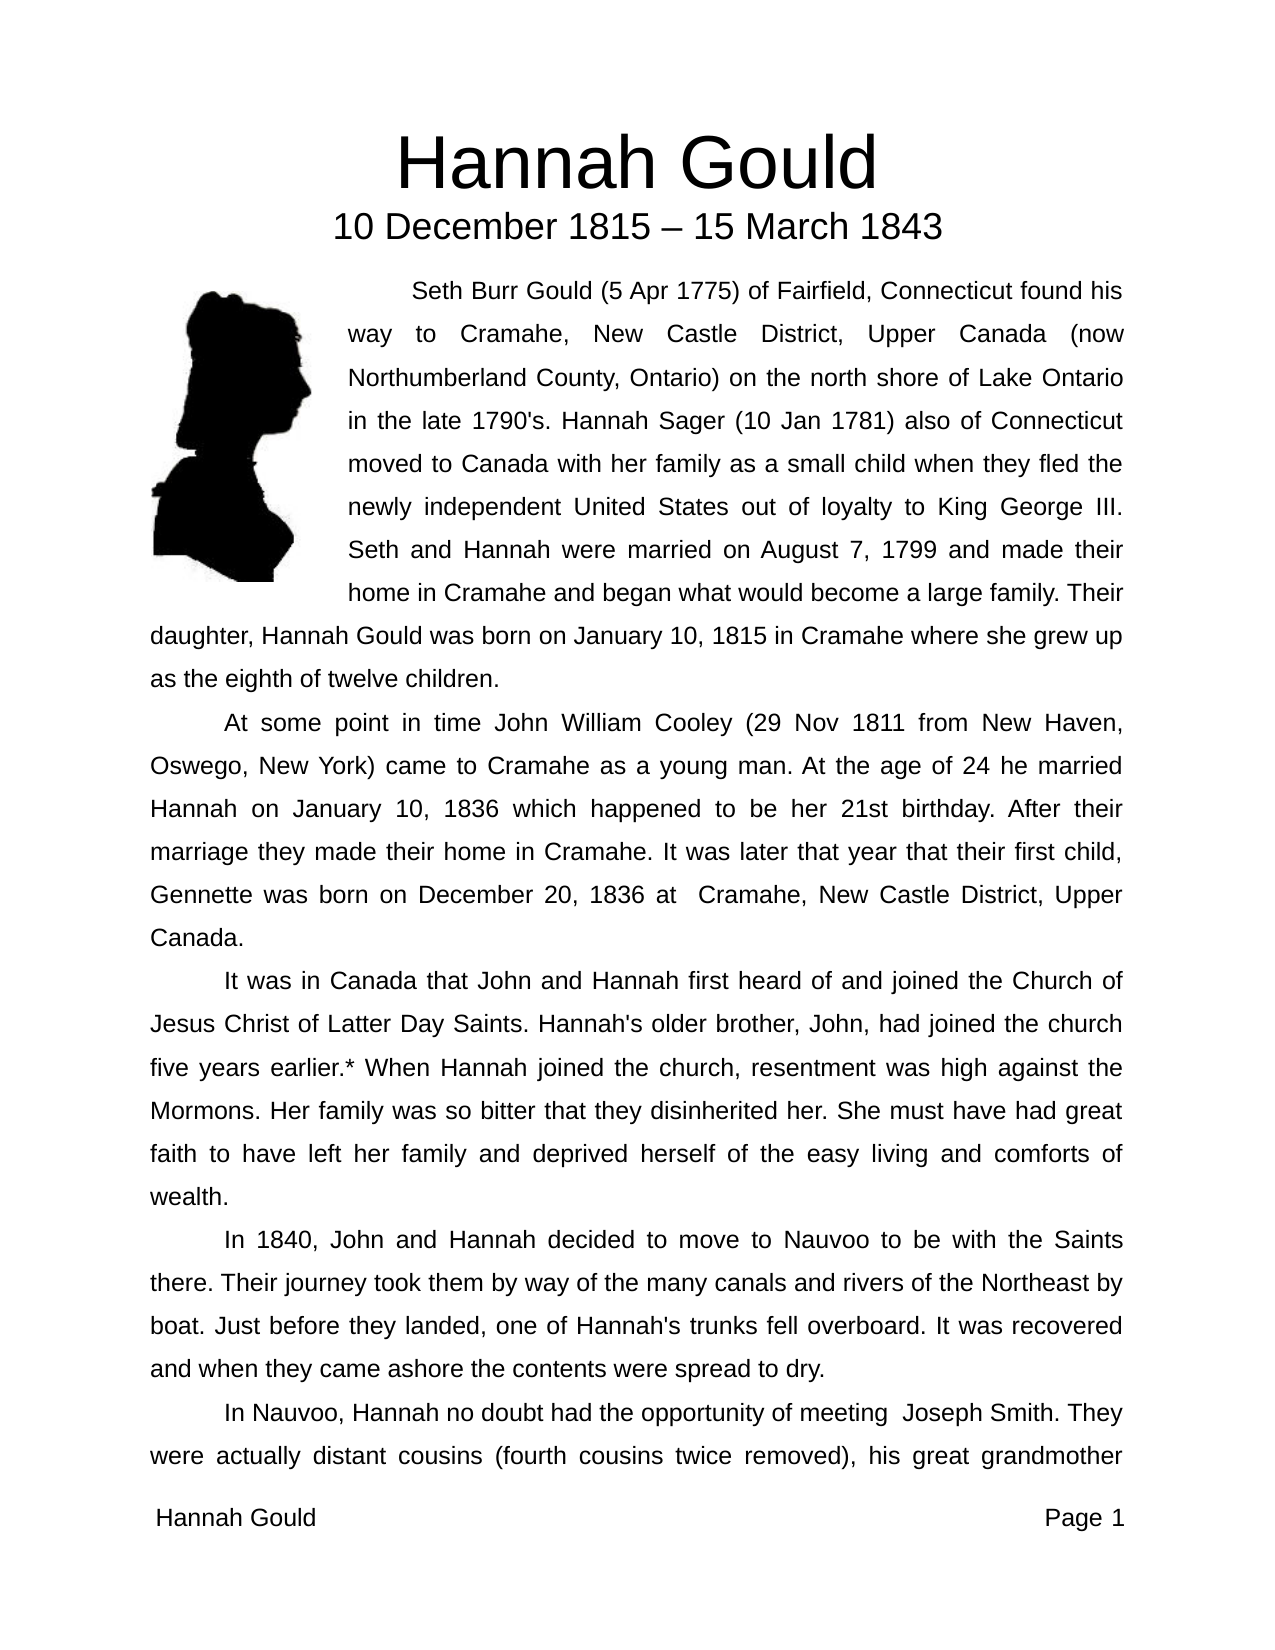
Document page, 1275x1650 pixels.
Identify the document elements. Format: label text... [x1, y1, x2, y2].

text In Nauvoo, Hannah no doubt had the opportunity of meeting Joseph Smith. They were actually distant cousins (fourth cousins twice removed), his great grandmother [150, 1397, 1125, 1469]
text It was in Canada that John and Hannah first heard of and joined the Church of Jesus Christ of Latter Day Saints. Hannah's older brother, John, had joined the church five years earlier.* When Hannah joined the church, resentment was high against the Mormons. Her family was so bitter that they disinherited her. She must have had great faith to have left her family and deprived herself of the easy living and comforts of wealth. [150, 966, 1125, 1211]
text In 1840, John and Hannah decided to move to Nauvoo to be with the Saints there. Their journey took them by way of the many canals and rivers of the Northeast by boat. Just before they landed, one of Hannah's trunks fell overboard. It was recovered and when they came ashore the contents were spread to dry. [150, 1225, 1125, 1383]
text Hannah Gould 10 December 1815 – 15 March 1843 [150, 118, 1125, 247]
text Seth Burr Gould (5 Apr 1775) of Fairfield, Connecticut found his way to Cramahe, New Castle District, Upper Canada (now Northumberland County, Ontario) on the north shore of Lake Ontario in the late 1790's. Hannah Sager (10 Jan 1781) also of Connecticut moved to Canada with her family as a small child when they fled the newly independent United States out of loyalty to King George III. Seth and Hannah were married on August 7, 1799 and made their home in Cramahe and began what would become a large family. Their daughter, Hannah Gould was born on January 10, 1815 in Cramahe where she grew up as the eighth of twelve children. [150, 276, 1125, 693]
text At some point in time John William Cooley (29 Nov 1811 from New Haven, Oswego, New York) came to Cramahe as a young man. At the age of 24 he married Hannah on January 10, 1836 which happened to be her 21st birthday. After their marriage they made their home in Cramahe. It was later that year that their first child, Gennette was born on December 20, 1836 at Cramahe, New Castle District, Upper Canada. [150, 707, 1125, 952]
picture [151, 291, 318, 582]
